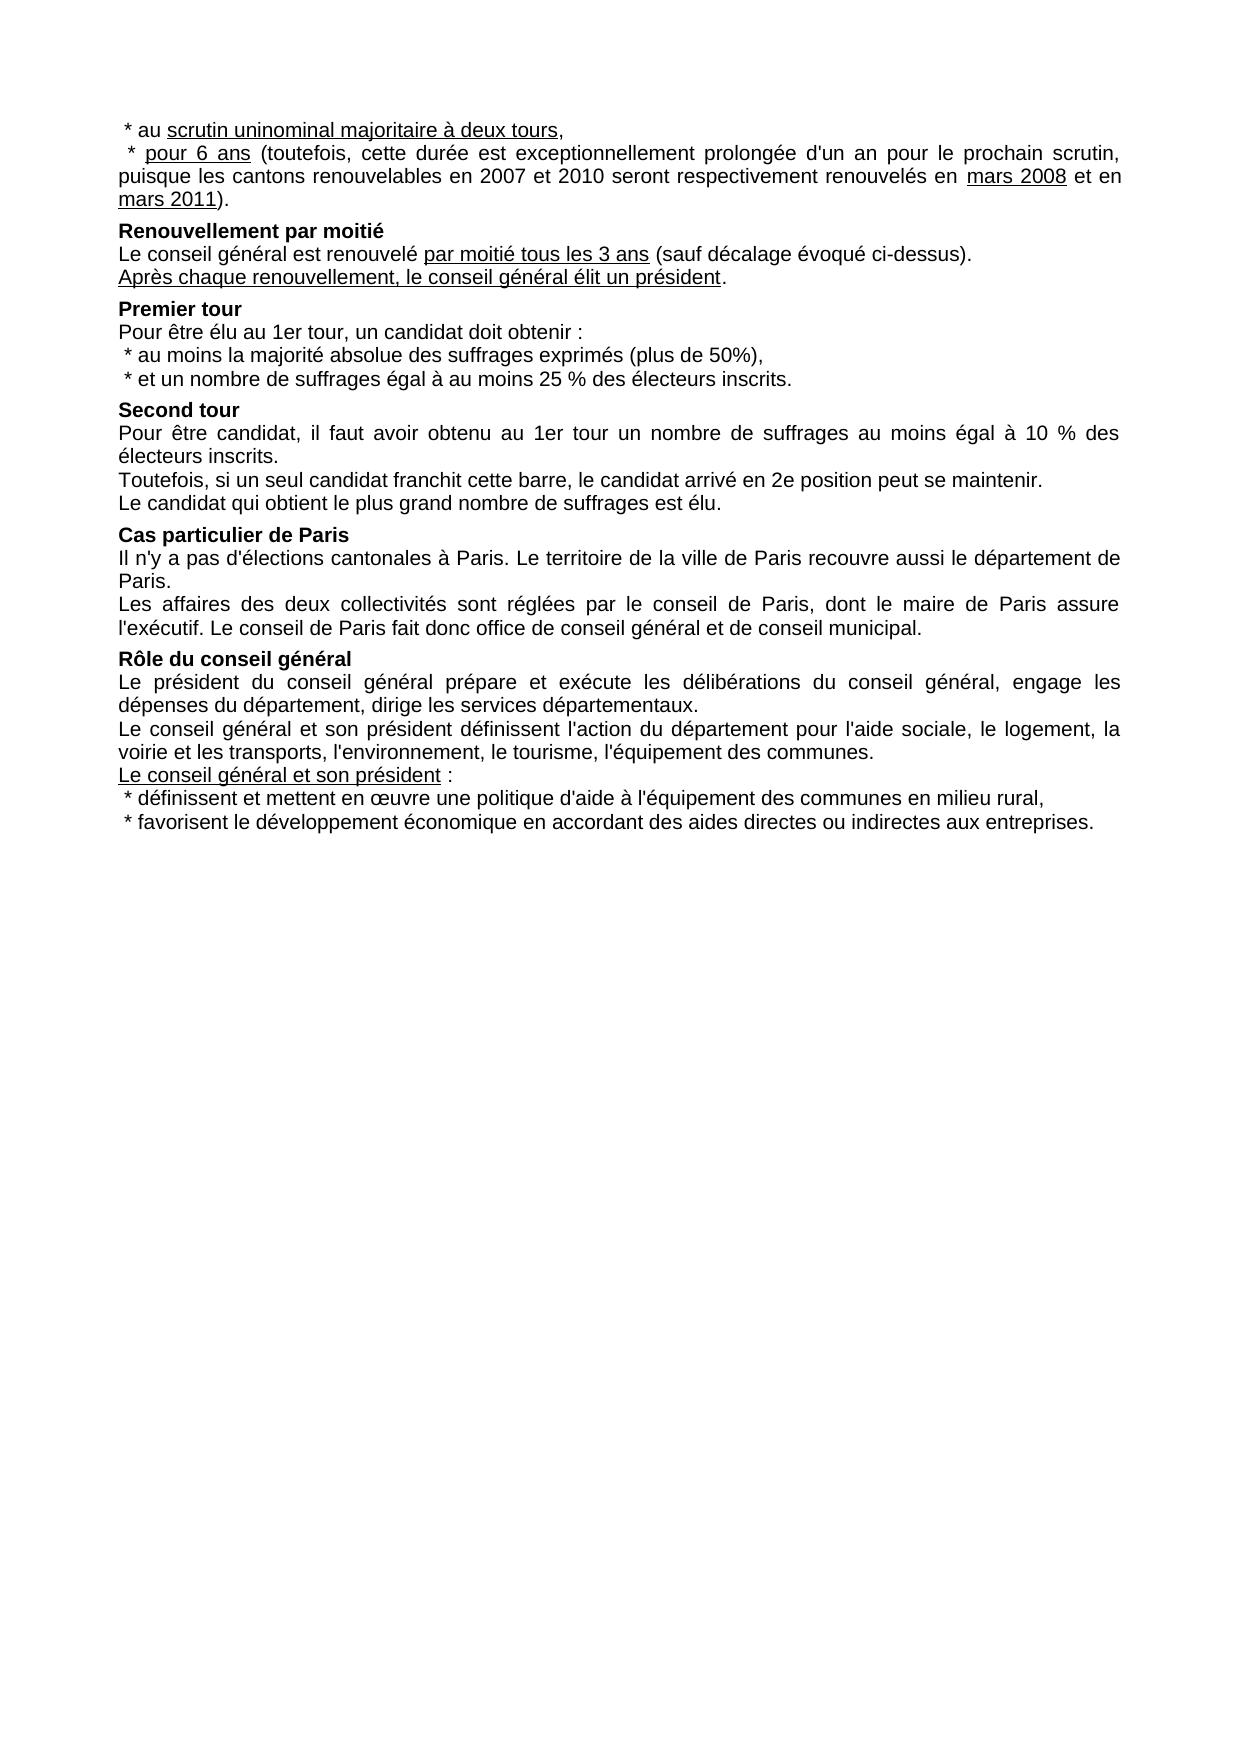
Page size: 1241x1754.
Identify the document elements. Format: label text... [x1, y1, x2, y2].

text * au moins la majorité absolue des suffrages exprimés (plus de 50%), [118, 344, 1122, 367]
text Pour être élu au 1er tour, un candidat doit obtenir : [118, 321, 1122, 344]
text Cas particulier de Paris [118, 523, 1122, 546]
text Pour être candidat, il faut avoir obtenu au 1er tour un nombre de suffrages au moins égal à 10 % des électeurs inscrits. [118, 422, 1122, 468]
text Le président du conseil général prépare et exécute les délibérations du conseil général, engage les dépenses du département, dirige les services départementaux. [118, 671, 1122, 717]
text Second tour [118, 399, 1122, 422]
text Il n'y a pas d'élections cantonales à Paris. Le territoire de la ville de Paris recouvre aussi le département de Paris. [118, 546, 1122, 593]
text * et un nombre de suffrages égal à au moins 25 % des électeurs inscrits. [118, 367, 1122, 390]
text Le conseil général est renouvelé par moitié tous les 3 ans (sauf décalage évoqué ci-dessus). [118, 243, 1122, 266]
text Le conseil général et son président : [118, 764, 1122, 787]
text Les affaires des deux collectivités sont réglées par le conseil de Paris, dont le maire de Paris assure l'exécutif. Le conseil de Paris fait donc office de conseil général et de conseil municipal. [118, 593, 1122, 639]
text Premier tour [118, 297, 1122, 321]
text Toutefois, si un seul candidat franchit cette barre, le candidat arrivé en 2e position peut se maintenir. [118, 468, 1122, 492]
text Renouvellement par moitié [118, 219, 1122, 243]
text Le candidat qui obtient le plus grand nombre de suffrages est élu. [118, 492, 1122, 515]
text * favorisent le développement économique en accordant des aides directes ou indirectes aux entreprises. [118, 810, 1122, 833]
text Rôle du conseil général [118, 648, 1122, 671]
text Le conseil général et son président définissent l'action du département pour l'aide sociale, le logement, la voirie et les transports, l'environnement, le tourisme, l'équipement des communes. [118, 717, 1122, 764]
text * définissent et mettent en œuvre une politique d'aide à l'équipement des communes en milieu rural, [118, 787, 1122, 810]
text * pour 6 ans (toutefois, cette durée est exceptionnellement prolongée d'un an pour le prochain scrutin, puisque les cantons renouvelables en 2007 et 2010 seront respectivement renouvelés en mars 2008 et en mars 2011). [118, 141, 1122, 211]
text Après chaque renouvellement, le conseil général élit un président. [118, 266, 1122, 289]
text * au scrutin uninominal majoritaire à deux tours, [118, 118, 1122, 141]
